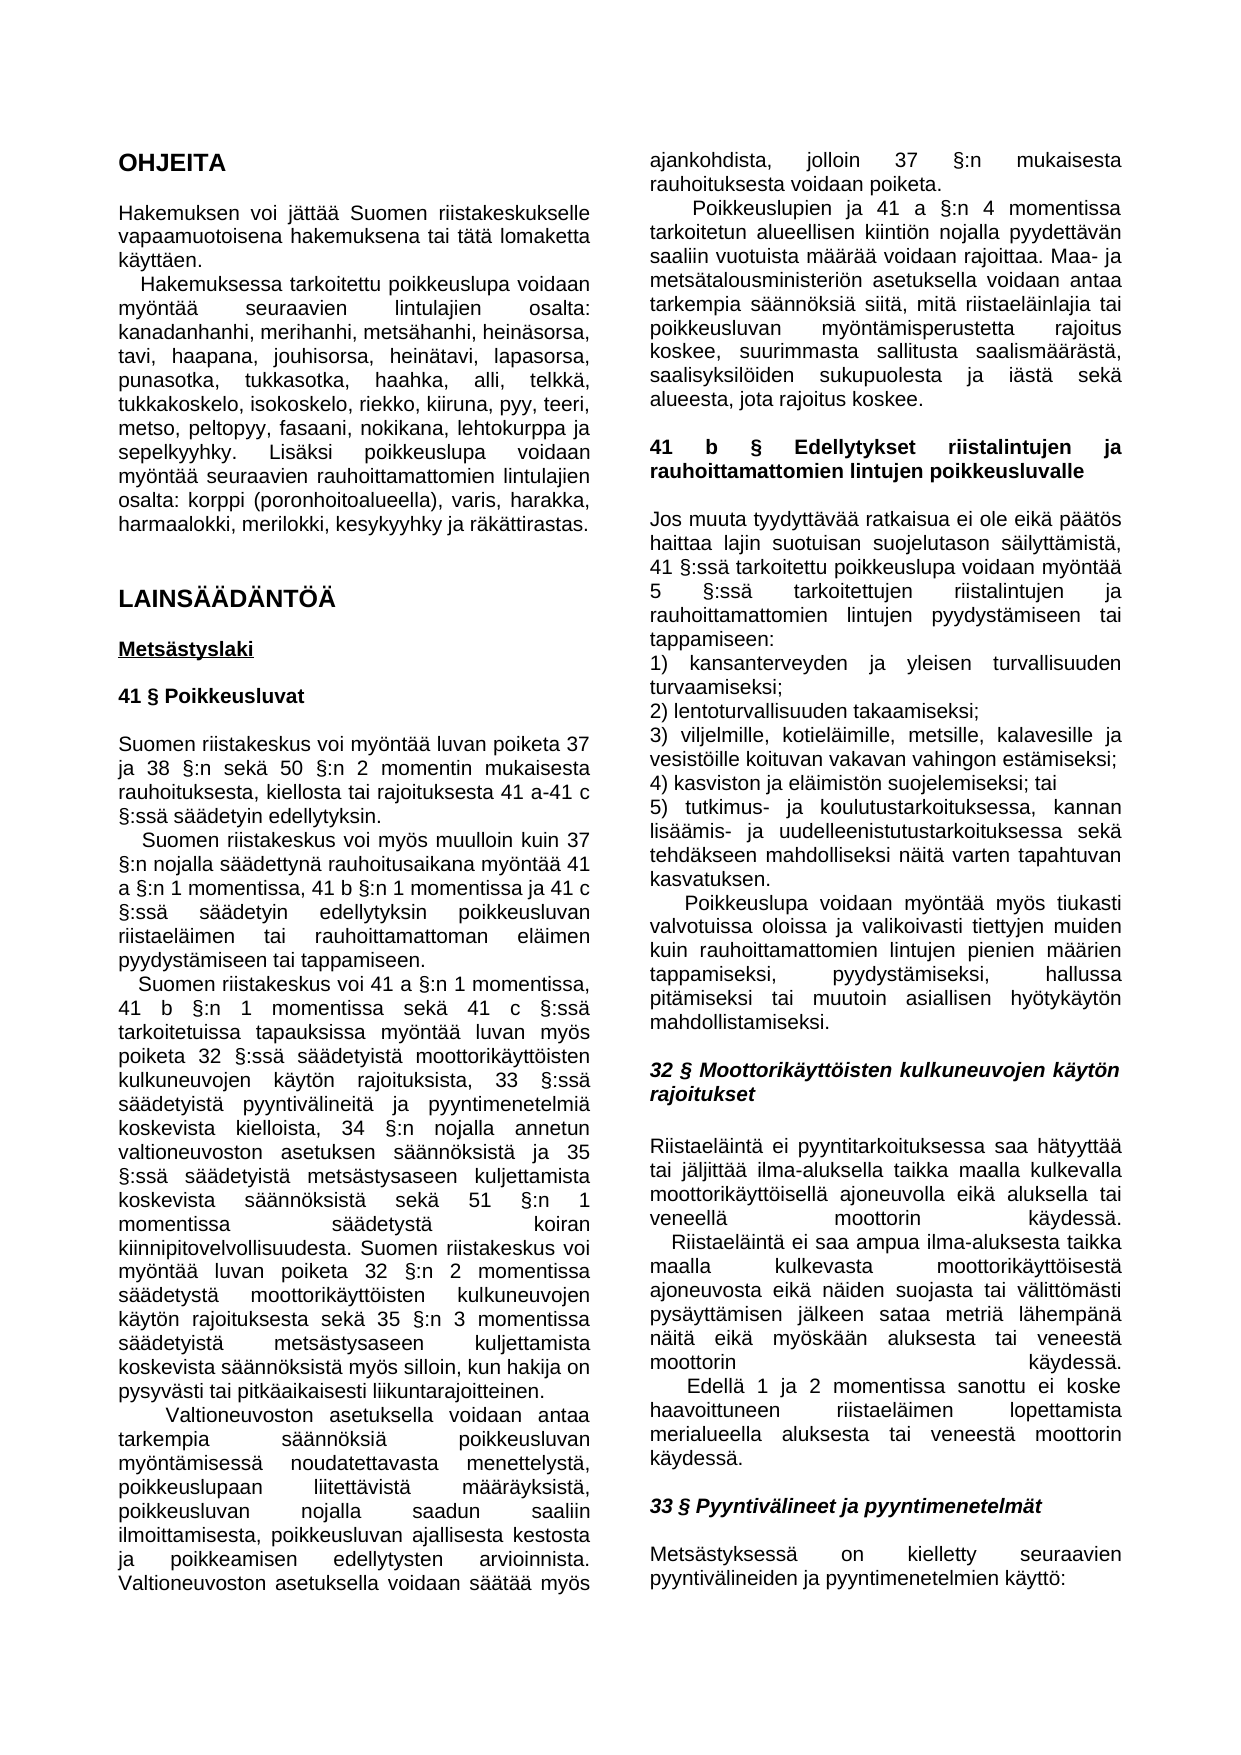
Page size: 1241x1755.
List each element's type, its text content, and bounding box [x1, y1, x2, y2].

text 3) viljelmille, kotieläimille, metsille, kalavesille ja vesistöille koituvan vakavan vahingon estämiseksi; [649, 723, 1122, 771]
text Valtioneuvoston asetuksella voidaan antaa tarkempia säännöksiä poikkeusluvan myöntämisessä noudatettavasta menettelystä, poikkeuslupaan liitettävistä määräyksistä, poikkeusluvan nojalla saadun saaliin ilmoittamisesta, poikkeusluvan ajallisesta kestosta ja poikkeamisen edellytysten arvioinnista. Valtioneuvoston asetuksella voidaan säätää myös [118, 1403, 591, 1595]
text Metsästyksessä on kielletty seuraavien pyyntivälineiden ja pyyntimenetelmien käyttö: [649, 1542, 1122, 1589]
text Metsästyslaki [118, 636, 591, 660]
text 41 b § Edellytykset riistalintujen ja rauhoittamattomien lintujen poikkeusluvalle [649, 435, 1122, 483]
text 5) tutkimus- ja koulutustarkoituksessa, kannan lisäämis- ja uudelleenistutustarkoituksessa sekä tehdäkseen mahdolliseksi näitä varten tapahtuvan kasvatuksen. [649, 794, 1122, 890]
text Riistaeläintä ei pyyntitarkoituksessa saa hätyyttää tai jäljittää ilma-aluksella taikka maalla kulkevalla moottorikäyttöisellä ajoneuvolla eikä aluksella tai veneellä moottorin käydessä. Riistaeläintä ei saa ampua ilma-aluksesta taikka maalla kulkevasta moottorikäyttöisestä ajoneuvosta eikä näiden suojasta tai välittömästi pysäyttämisen jälkeen sataa metriä lähempänä näitä eikä myöskään aluksesta tai veneestä moottorin käydessä. Edellä 1 ja 2 momentissa sanottu ei koske haavoittuneen riistaeläimen lopettamista merialueella aluksesta tai veneestä moottorin käydessä. [649, 1134, 1122, 1470]
text 2) lentoturvallisuuden takaamiseksi; [649, 699, 1122, 723]
text Suomen riistakeskus voi 41 a §:n 1 momentissa, 41 b §:n 1 momentissa sekä 41 c §:ssä tarkoitetuissa tapauksissa myöntää luvan myös poiketa 32 §:ssä säädetyistä moottorikäyttöisten kulkuneuvojen käytön rajoituksista, 33 §:ssä säädetyistä pyyntivälineitä ja pyyntimenetelmiä koskevista kielloista, 34 §:n nojalla annetun valtioneuvoston asetuksen säännöksistä ja 35 §:ssä säädetyistä metsästysaseen kuljettamista koskevista säännöksistä sekä 51 §:n 1 momentissa säädetystä koiran kiinnipitovelvollisuudesta. Suomen riistakeskus voi myöntää luvan poiketa 32 §:n 2 momentissa säädetystä moottorikäyttöisten kulkuneuvojen käytön rajoituksesta sekä 35 §:n 3 momentissa säädetyistä metsästysaseen kuljettamista koskevista säännöksistä myös silloin, kun hakija on pysyvästi tai pitkäaikaisesti liikuntarajoitteinen. [118, 972, 591, 1403]
text Poikkeuslupien ja 41 a §:n 4 momentissa tarkoitetun alueellisen kiintiön nojalla pyydettävän saaliin vuotuista määrää voidaan rajoittaa. Maa- ja metsätalousministeriön asetuksella voidaan antaa tarkempia säännöksiä siitä, mitä riistaeläinlajia tai poikkeusluvan myöntämisperustetta rajoitus koskee, suurimmasta sallitusta saalismäärästä, saalisyksilöiden sukupuolesta ja iästä sekä alueesta, jota rajoitus koskee. [649, 196, 1122, 411]
text 1) kansanterveyden ja yleisen turvallisuuden turvaamiseksi; [649, 651, 1122, 699]
text Hakemuksessa tarkoitettu poikkeuslupa voidaan myöntää seuraavien lintulajien osalta: kanadanhanhi, merihanhi, metsähanhi, heinäsorsa, tavi, haapana, jouhisorsa, heinätavi, lapasorsa, punasotka, tukkasotka, haahka, alli, telkkä, tukkakoskelo, isokoskelo, riekko, kiiruna, pyy, teeri, metso, peltopyy, fasaani, nokikana, lehtokurppa ja sepelkyyhky. Lisäksi poikkeuslupa voidaan myöntää seuraavien rauhoittamattomien lintulajien osalta: korppi (poronhoitoalueella), varis, harakka, harmaalokki, merilokki, kesykyyhky ja räkättirastas. [118, 272, 591, 536]
text Jos muuta tyydyttävää ratkaisua ei ole eikä päätös haittaa lajin suotuisan suojelutason säilyttämistä, 41 §:ssä tarkoitettu poikkeuslupa voidaan myöntää 5 §:ssä tarkoitettujen riistalintujen ja rauhoittamattomien lintujen pyydystämiseen tai tappamiseen: [649, 507, 1122, 651]
text OHJEITA [118, 148, 591, 176]
text 4) kasviston ja eläimistön suojelemiseksi; tai [649, 771, 1122, 794]
text LAINSÄÄDÄNTÖÄ [118, 584, 591, 612]
text Hakemuksen voi jättää Suomen riistakeskukselle vapaamuotoisena hakemuksena tai tätä lomaketta käyttäen. [118, 200, 591, 272]
text 32 § Moottorikäyttöisten kulkuneuvojen käytön rajoitukset [649, 1058, 1122, 1134]
text Suomen riistakeskus voi myös muulloin kuin 37 §:n nojalla säädettynä rauhoitusaikana myöntää 41 a §:n 1 momentissa, 41 b §:n 1 momentissa ja 41 c §:ssä säädetyin edellytyksin poikkeusluvan riistaeläimen tai rauhoittamattoman eläimen pyydystämiseen tai tappamiseen. [118, 828, 591, 972]
text 41 § Poikkeusluvat [118, 684, 591, 708]
text Suomen riistakeskus voi myöntää luvan poiketa 37 ja 38 §:n sekä 50 §:n 2 momentin mukaisesta rauhoituksesta, kiellosta tai rajoituksesta 41 a-41 c §:ssä säädetyin edellytyksin. [118, 732, 591, 828]
text Poikkeuslupa voidaan myöntää myös tiukasti valvotuissa oloissa ja valikoivasti tiettyjen muiden kuin rauhoittamattomien lintujen pienien määrien tappamiseksi, pyydystämiseksi, hallussa pitämiseksi tai muutoin asiallisen hyötykäytön mahdollistamiseksi. [649, 890, 1122, 1034]
text ajankohdista, jolloin 37 §:n mukaisesta rauhoituksesta voidaan poiketa. [649, 148, 1122, 196]
text 33 § Pyyntivälineet ja pyyntimenetelmät [649, 1494, 1122, 1518]
